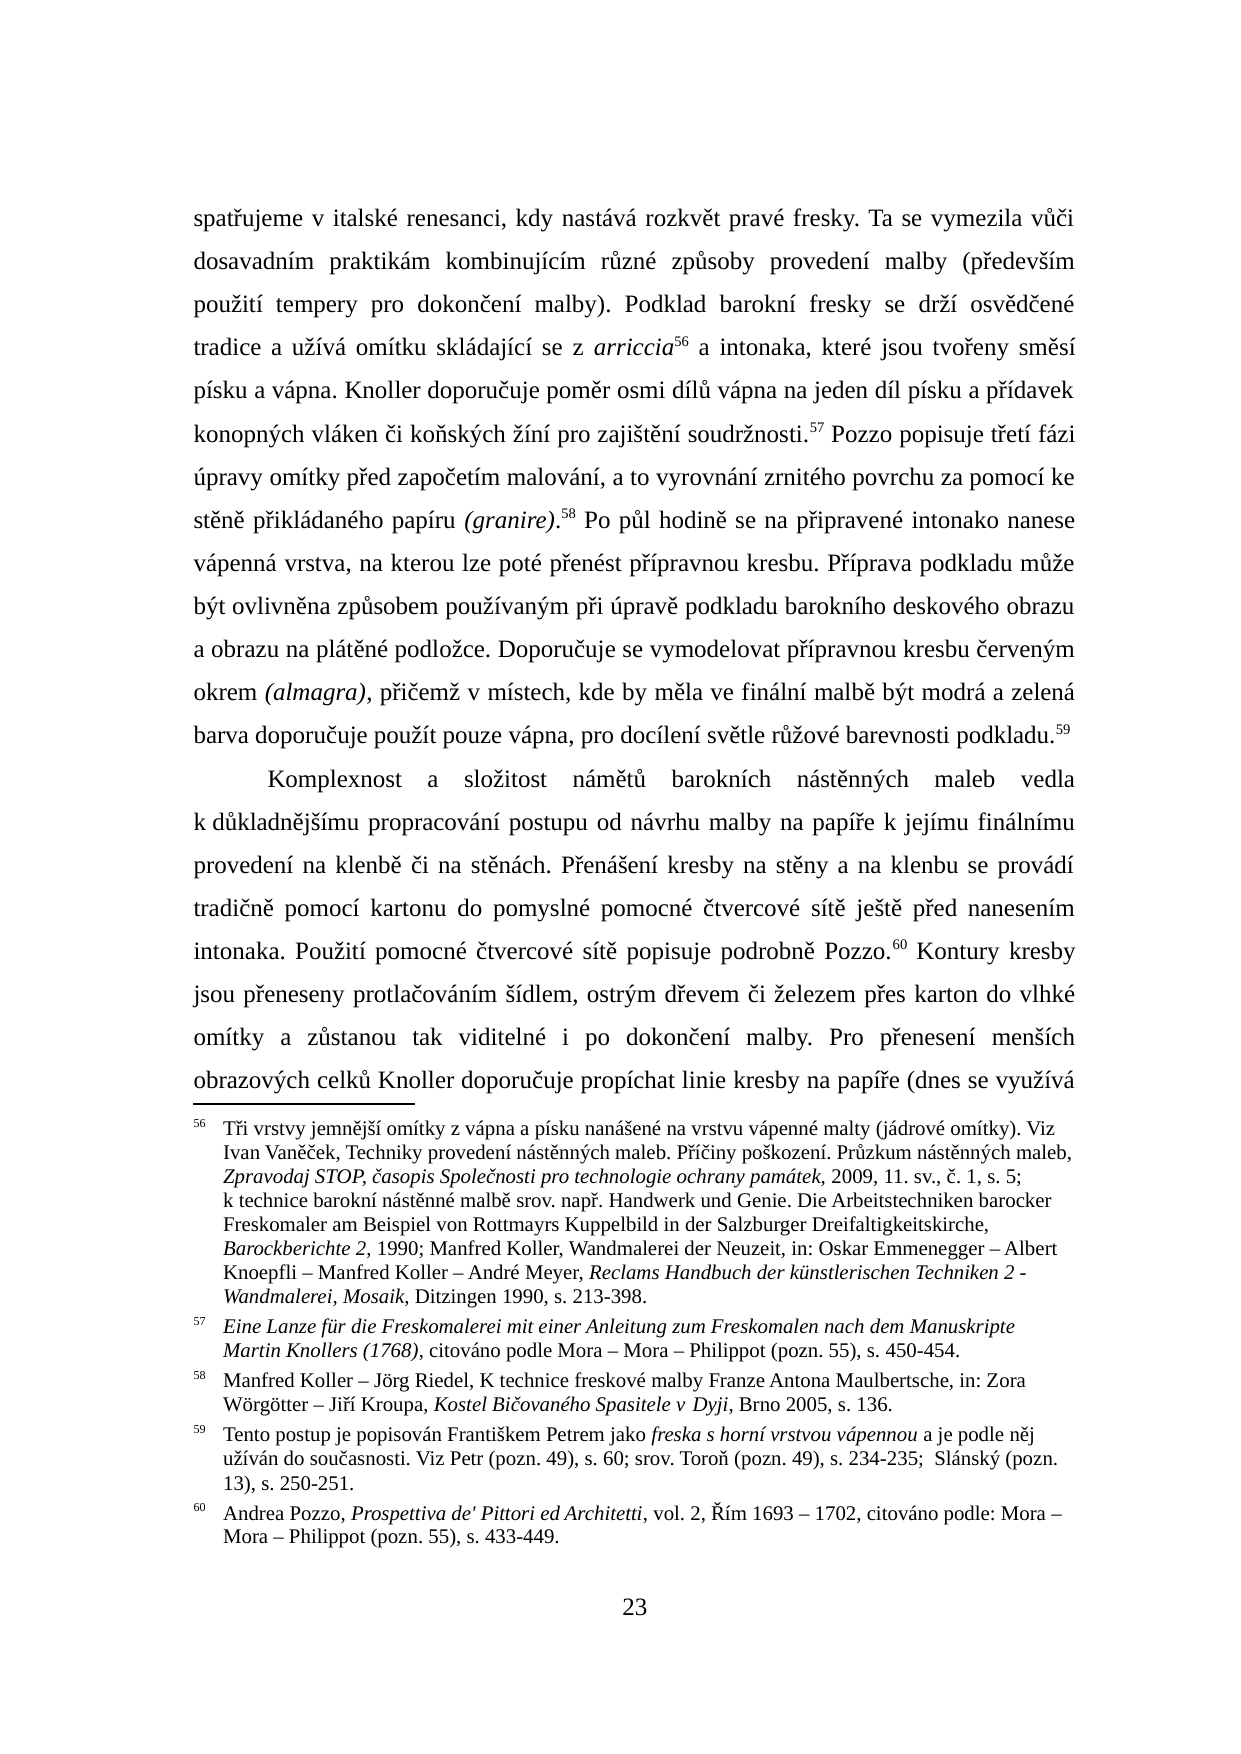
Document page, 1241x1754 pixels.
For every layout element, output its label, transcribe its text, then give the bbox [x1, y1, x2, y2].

text Eine Lanze für die Freskomalerei mit einer Anleitung zum Freskomalen nach dem Manuskripte Martin Knollers (1768), citováno podle Mora – Mora – Philippot (pozn. 55), s. 450-454. [193, 1314, 1076, 1362]
text spatřujeme v italské renesanci, kdy nastává rozkvět pravé fresky. Ta se vymezila vůči dosavadním praktikám kombinujícím různé způsoby provedení malby (především použití tempery pro dokončení malby). Podklad barokní fresky se drží osvědčené tradice a užívá omítku skládající se z arriccia a intonaka, které jsou tvořeny směsí písku a vápna. Knoller doporučuje poměr osmi dílů vápna na jeden díl písku a přídavek konopných vláken či koňských žíní pro zajištění soudržnosti. Pozzo popisuje třetí fázi úpravy omítky před započetím malování, a to vyrovnání zrnitého povrchu za pomocí ke stěně přikládaného papíru (granire). Po půl hodině se na připravené intonako nanese vápenná vrstva, na kterou lze poté přenést přípravnou kresbu. Příprava podkladu může být ovlivněna způsobem používaným při úpravě podkladu barokního deskového obrazu a obrazu na plátěné podložce. Doporučuje se vymodelovat přípravnou kresbu červeným okrem (almagra), přičemž v místech, kde by měla ve finální malbě být modrá a zelená barva doporučuje použít pouze vápna, pro docílení světle růžové barevnosti podkladu. [193, 203, 1076, 749]
text Tento postup je popisován Františkem Petrem jako freska s horní vrstvou vápennou a je podle něj užíván do současnosti. Viz Petr (pozn. 49), s. 60; srov. Toroň (pozn. 49), s. 234-235; Slánský (pozn. 13), s. 250-251. [193, 1422, 1076, 1494]
text Tři vrstvy jemnější omítky z vápna a písku nanášené na vrstvu vápenné malty (jádrové omítky). Viz Ivan Vaněček, Techniky provedení nástěnných maleb. Příčiny poškození. Průzkum nástěnných maleb, Zpravodaj STOP, časopis Společnosti pro technologie ochrany památek, 2009, 11. sv., č. 1, s. 5; k technice barokní nástěnné malbě srov. např. Handwerk und Genie. Die Arbeitstechniken barocker Freskomaler am Beispiel von Rottmayrs Kuppelbild in der Salzburger Dreifaltigkeitskirche, Barockberichte 2, 1990; Manfred Koller, Wandmalerei der Neuzeit, in: Oskar Emmenegger – Albert Knoepfli – Manfred Koller – André Meyer, Reclams Handbuch der künstlerischen Techniken 2 - Wandmalerei, Mosaik, Ditzingen 1990, s. 213-398. [193, 1116, 1076, 1308]
text Komplexnost a složitost námětů barokních nástěnných maleb vedla k důkladnějšímu propracování postupu od návrhu malby na papíře k jejímu finálnímu provedení na klenbě či na stěnách. Přenášení kresby na stěny a na klenbu se provádí tradičně pomocí kartonu do pomyslné pomocné čtvercové sítě ještě před nanesením intonaka. Použití pomocné čtvercové sítě popisuje podrobně Pozzo. Kontury kresby jsou přeneseny protlačováním šídlem, ostrým dřevem či železem přes karton do vlhké omítky a zůstanou tak viditelné i po dokončení malby. Pro přenesení menších obrazových celků Knoller doporučuje propíchat linie kresby na papíře (dnes se využívá [193, 764, 1076, 1094]
text Andrea Pozzo, Prospettiva de' Pittori ed Architetti, vol. 2, Řím 1693 – 1702, citováno podle: Mora – Mora – Philippot (pozn. 55), s. 433-449. [193, 1500, 1076, 1548]
text Manfred Koller – Jörg Riedel, K technice freskové malby Franze Antona Maulbertsche, in: Zora Wörgötter – Jiří Kroupa, Kostel Bičovaného Spasitele v Dyji, Brno 2005, s. 136. [193, 1368, 1076, 1416]
